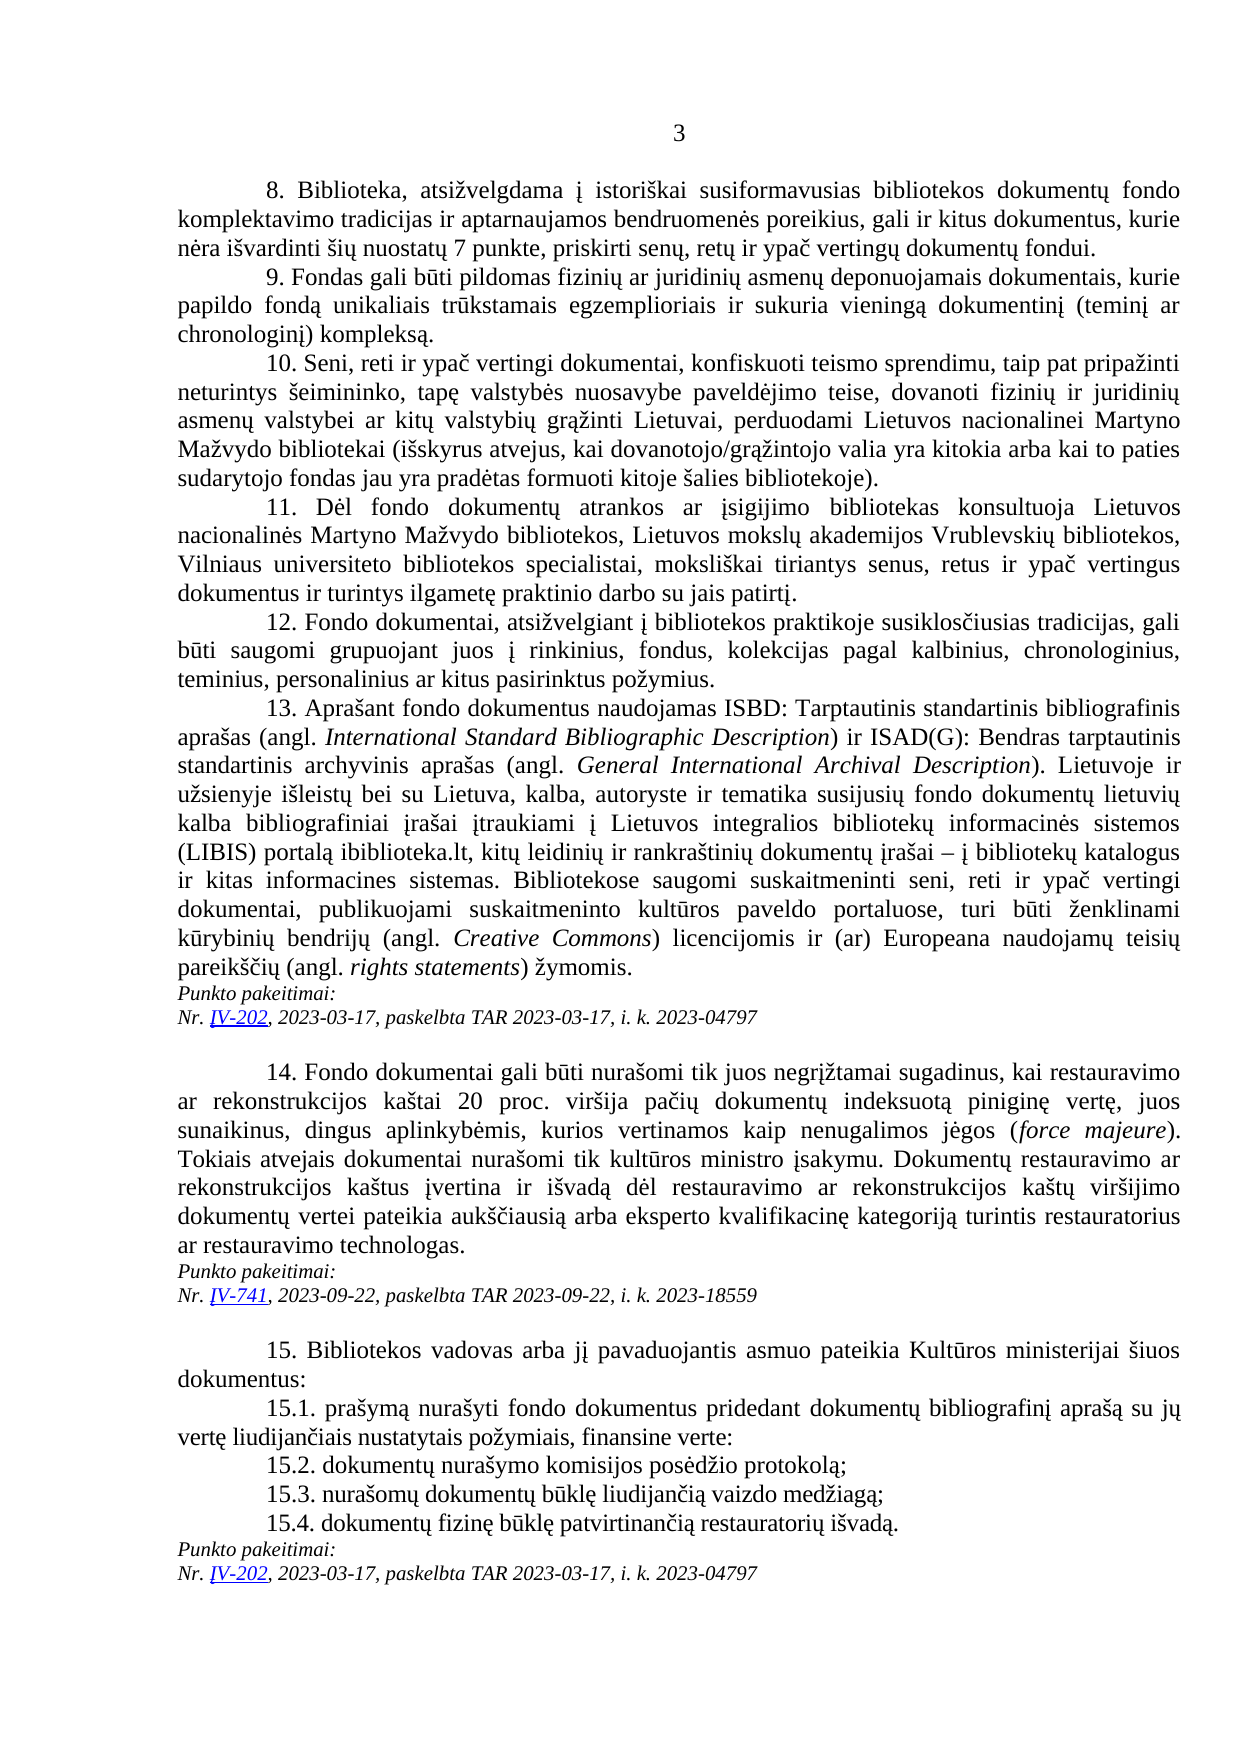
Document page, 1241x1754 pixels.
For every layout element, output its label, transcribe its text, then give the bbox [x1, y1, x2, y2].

text 15.2. dokumentų nurašymo komisijos posėdžio protokolą; [177, 1451, 1181, 1479]
text Nr. ĮV-741, 2023-09-22, paskelbta TAR 2023-09-22, i. k. 2023-18559 [177, 1283, 1181, 1307]
text 15.3. nurašomų dokumentų būklę liudijančią vaizdo medžiagą; [177, 1479, 1181, 1508]
text 13. Aprašant fondo dokumentus naudojamas ISBD: Tarptautinis standartinis bibliografinis aprašas (angl. International Standard Bibliographic Description) ir ISAD(G): Bendras tarptautinis standartinis archyvinis aprašas (angl. General International Archival Description). Lietuvoje ir užsienyje išleistų bei su Lietuva, kalba, autoryste ir tematika susijusių fondo dokumentų lietuvių kalba bibliografiniai įrašai įtraukiami į Lietuvos integralios bibliotekų informacinės sistemos (LIBIS) portalą ibiblioteka.lt, kitų leidinių ir rankraštinių dokumentų įrašai – į bibliotekų katalogus ir kitas informacines sistemas. Bibliotekose saugomi suskaitmeninti seni, reti ir ypač vertingi dokumentai, publikuojami suskaitmeninto kultūros paveldo portaluose, turi būti ženklinami kūrybinių bendrijų (angl. Creative Commons) licencijomis ir (ar) Europeana naudojamų teisių pareikščių (angl. rights statements) žymomis. [177, 693, 1181, 981]
text 11. Dėl fondo dokumentų atrankos ar įsigijimo bibliotekas konsultuoja Lietuvos nacionalinės Martyno Mažvydo bibliotekos, Lietuvos mokslų akademijos Vrublevskių bibliotekos, Vilniaus universiteto bibliotekos specialistai, moksliškai tiriantys senus, retus ir ypač vertingus dokumentus ir turintys ilgametę praktinio darbo su jais patirtį. [177, 492, 1181, 607]
text 15. Bibliotekos vadovas arba jį pavaduojantis asmuo pateikia Kultūros ministerijai šiuos dokumentus: [177, 1336, 1181, 1393]
text 12. Fondo dokumentai, atsižvelgiant į bibliotekos praktikoje susiklosčiusias tradicijas, gali būti saugomi grupuojant juos į rinkinius, fondus, kolekcijas pagal kalbinius, chronologinius, teminius, personalinius ar kitus pasirinktus požymius. [177, 607, 1181, 693]
text 9. Fondas gali būti pildomas fizinių ar juridinių asmenų deponuojamais dokumentais, kurie papildo fondą unikaliais trūkstamais egzemplioriais ir sukuria vieningą dokumentinį (teminį ar chronologinį) kompleksą. [177, 262, 1181, 348]
text Nr. ĮV-202, 2023-03-17, paskelbta TAR 2023-03-17, i. k. 2023-04797 [177, 1005, 1181, 1029]
text 10. Seni, reti ir ypač vertingi dokumentai, konfiskuoti teismo sprendimu, taip pat pripažinti neturintys šeimininko, tapę valstybės nuosavybe paveldėjimo teise, dovanoti fizinių ir juridinių asmenų valstybei ar kitų valstybių grąžinti Lietuvai, perduodami Lietuvos nacionalinei Martyno Mažvydo bibliotekai (išskyrus atvejus, kai dovanotojo/grąžintojo valia yra kitokia arba kai to paties sudarytojo fondas jau yra pradėtas formuoti kitoje šalies bibliotekoje). [177, 348, 1181, 492]
text Punkto pakeitimai: [177, 1537, 1181, 1561]
text Punkto pakeitimai: [177, 1259, 1181, 1283]
text 8. Biblioteka, atsižvelgdama į istoriškai susiformavusias bibliotekos dokumentų fondo komplektavimo tradicijas ir aptarnaujamos bendruomenės poreikius, gali ir kitus dokumentus, kurie nėra išvardinti šių nuostatų 7 punkte, priskirti senų, retų ir ypač vertingų dokumentų fondui. [177, 176, 1181, 262]
text 14. Fondo dokumentai gali būti nurašomi tik juos negrįžtamai sugadinus, kai restauravimo ar rekonstrukcijos kaštai 20 proc. viršija pačių dokumentų indeksuotą piniginę vertę, juos sunaikinus, dingus aplinkybėmis, kurios vertinamos kaip nenugalimos jėgos (force majeure). Tokiais atvejais dokumentai nurašomi tik kultūros ministro įsakymu. Dokumentų restauravimo ar rekonstrukcijos kaštus įvertina ir išvadą dėl restauravimo ar rekonstrukcijos kaštų viršijimo dokumentų vertei pateikia aukščiausią arba eksperto kvalifikacinę kategoriją turintis restauratorius ar restauravimo technologas. [177, 1057, 1181, 1259]
text 15.1. prašymą nurašyti fondo dokumentus pridedant dokumentų bibliografinį aprašą su jų vertę liudijančiais nustatytais požymiais, finansine verte: [177, 1393, 1181, 1451]
text Nr. ĮV-202, 2023-03-17, paskelbta TAR 2023-03-17, i. k. 2023-04797 [177, 1561, 1181, 1585]
text Punkto pakeitimai: [177, 981, 1181, 1005]
text 15.4. dokumentų fizinę būklę patvirtinančią restauratorių išvadą. [177, 1508, 1181, 1537]
